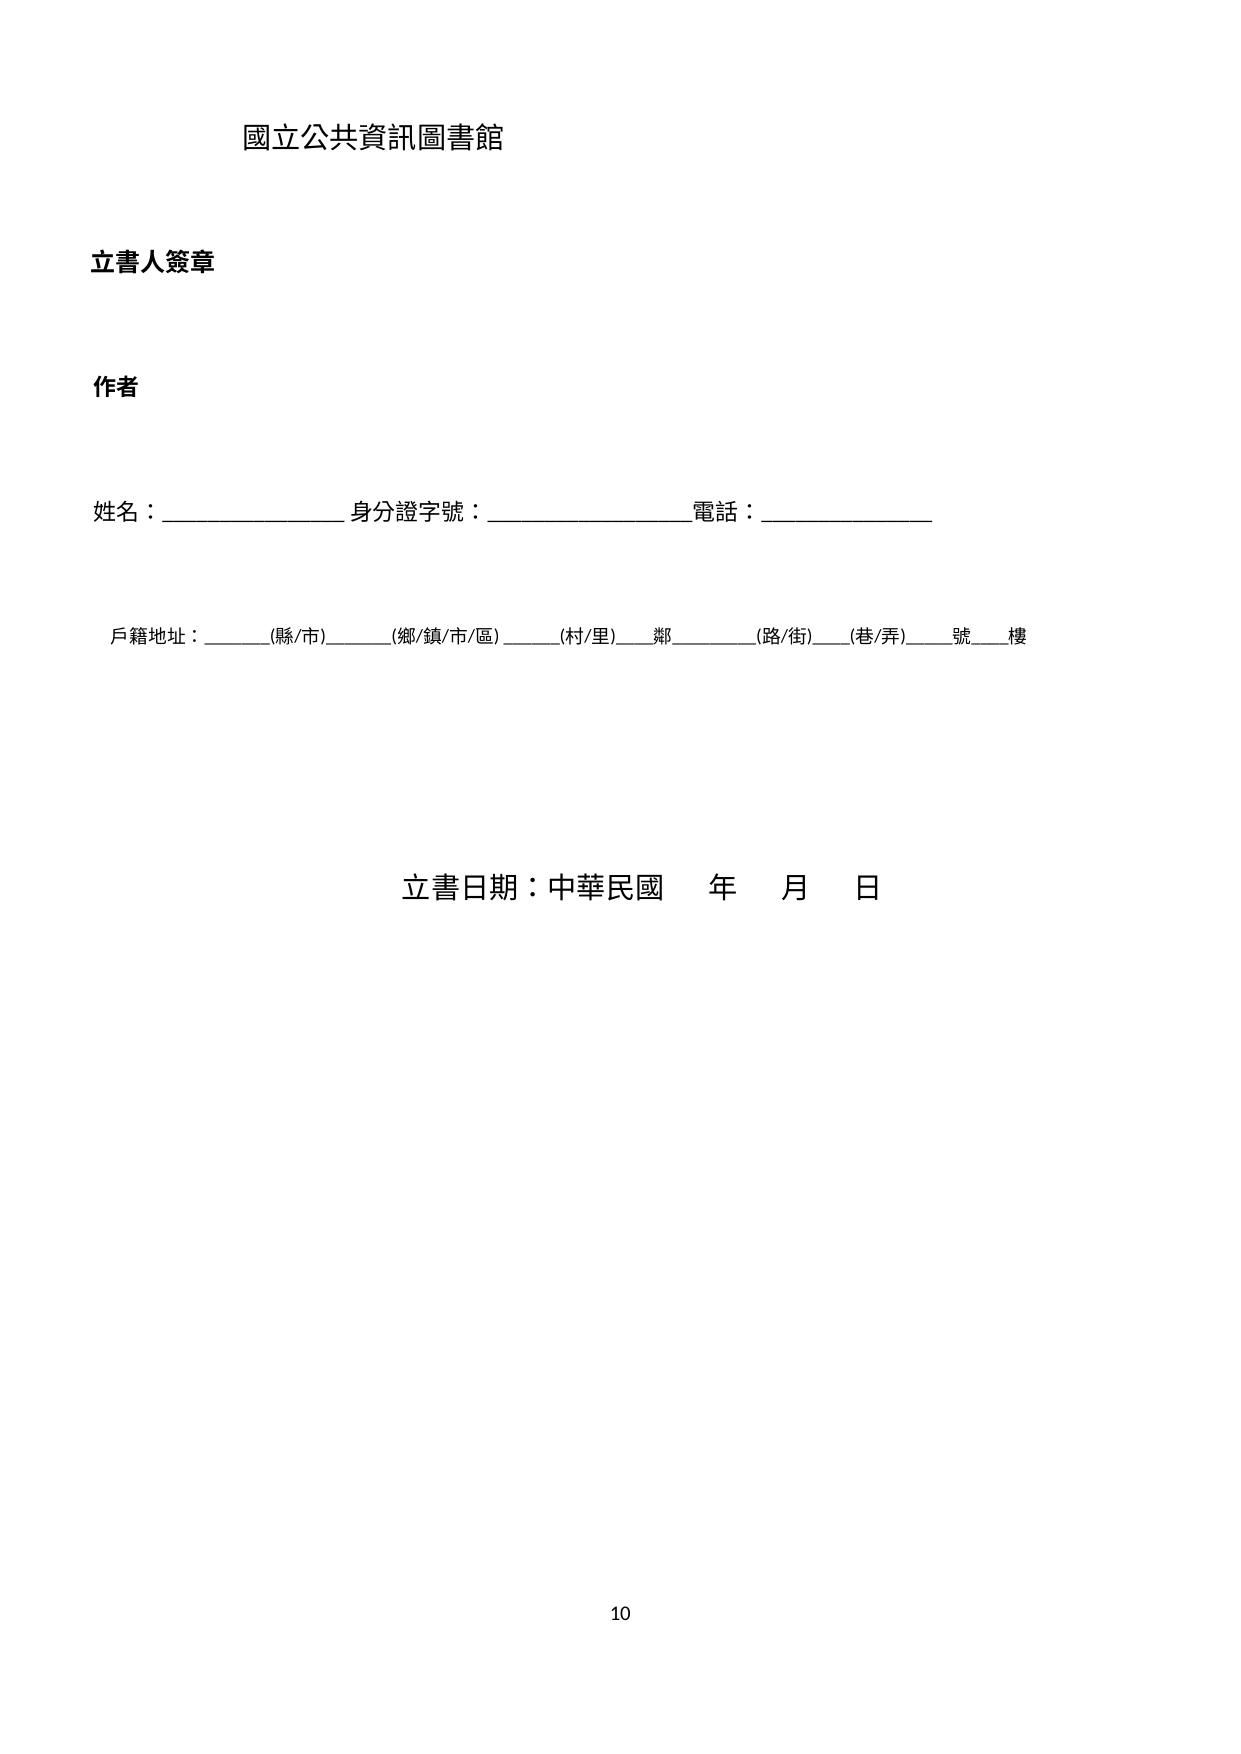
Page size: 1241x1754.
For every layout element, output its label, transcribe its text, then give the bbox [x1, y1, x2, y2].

text 立書人簽章 [90, 219, 1240, 282]
text 戶籍地址：_______(縣/市)_______(鄉/鎮/市/區) ______(村/里)____鄰_________(路/街)____(巷/弄)_____號____樓 [90, 594, 1240, 657]
text 立書日期：中華民國 年 月 日 [119, 844, 1165, 907]
text 姓名：________________ 身分證字號：__________________電話：_______________ [90, 469, 1240, 532]
text 國立公共資訊圖書館 [119, 94, 1165, 157]
text 作者 [90, 344, 1240, 407]
